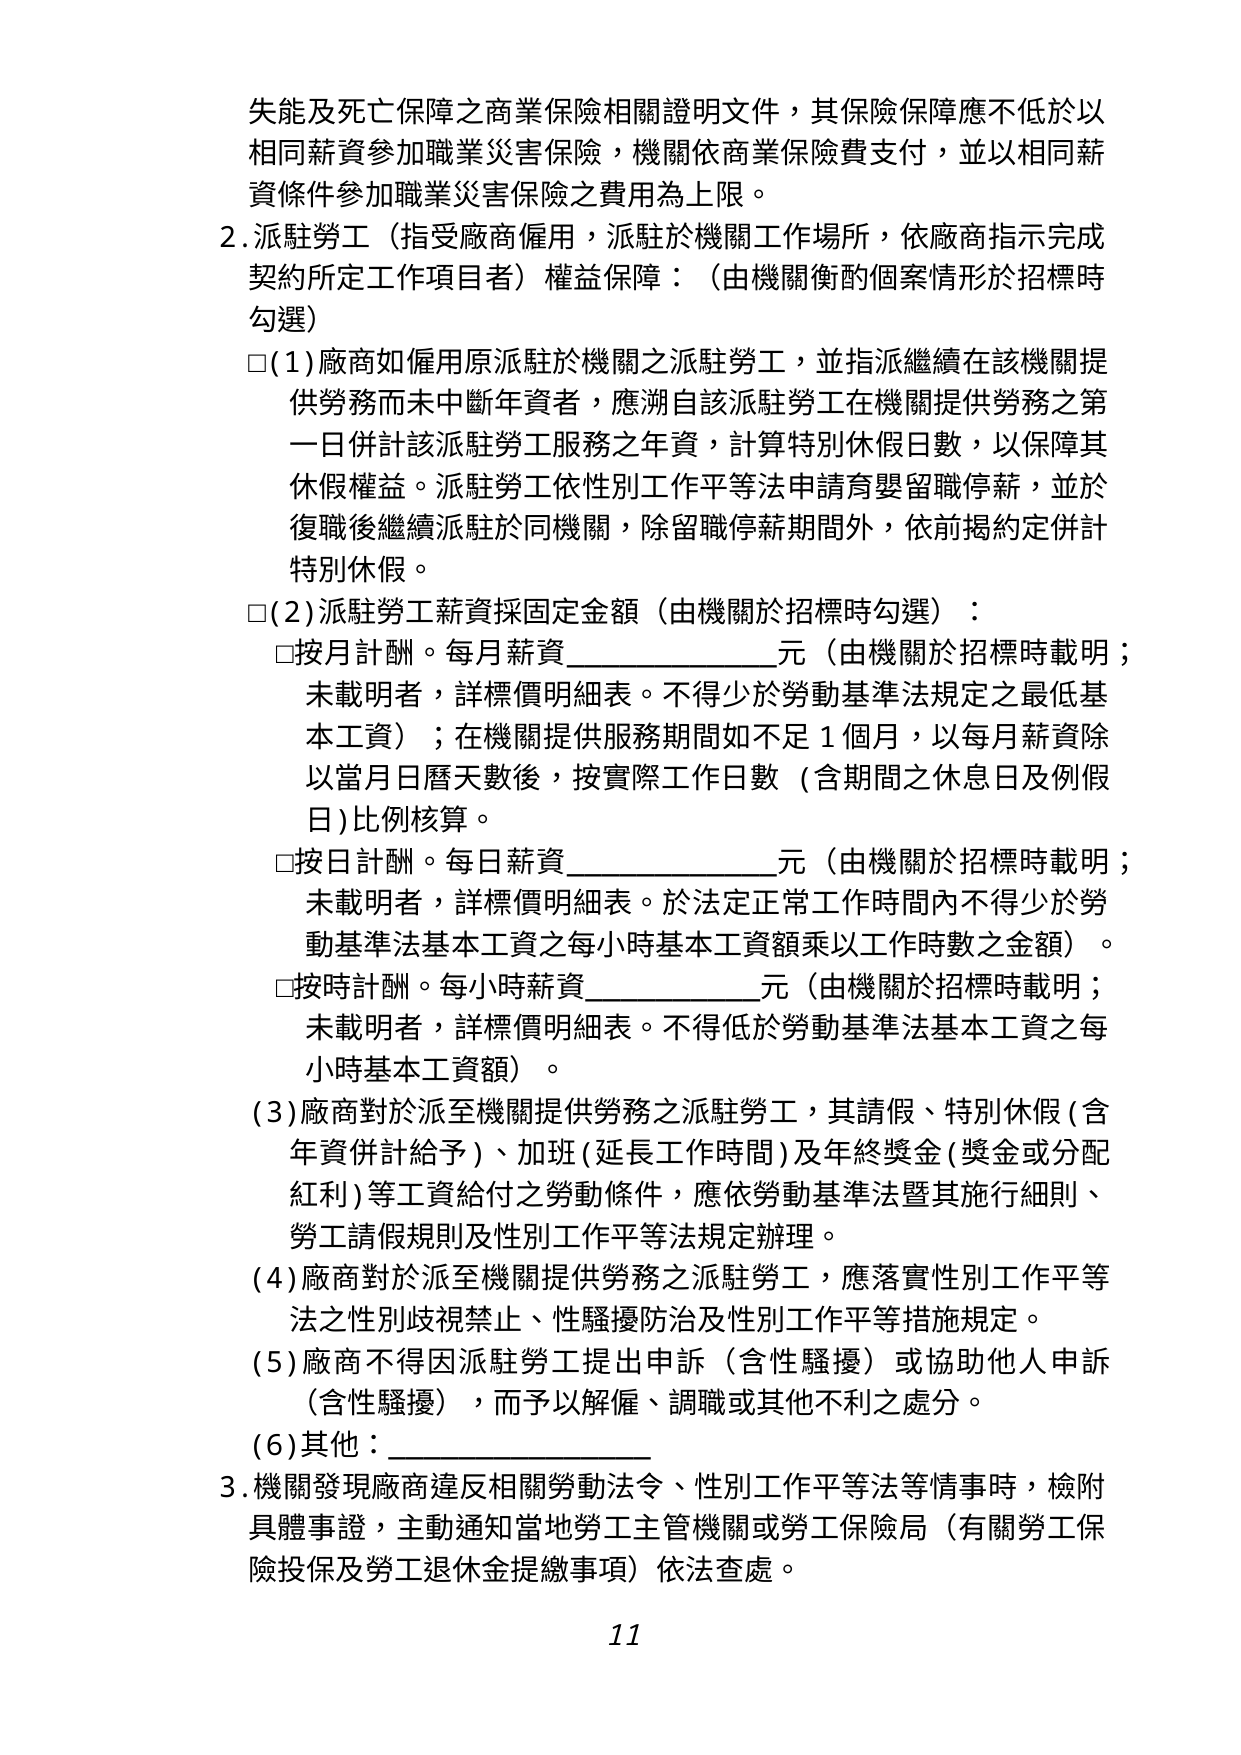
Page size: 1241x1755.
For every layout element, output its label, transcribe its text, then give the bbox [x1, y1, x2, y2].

text (3)廠商對於派至機關提供勞務之派駐勞工，其請假、特別休假(含年資併計給予)、加班(延長工作時間)及年終獎金(獎金或分配紅利)等工資給付之勞動條件，應依勞動基準法暨其施行細則、勞工請假規則及性別工作平等法規定辦理。 [248, 1089, 1110, 1255]
text (6)其他：_______________ [248, 1422, 1110, 1464]
text □(1)廠商如僱用原派駐於機關之派駐勞工，並指派繼續在該機關提供勞務而未中斷年資者，應溯自該派駐勞工在機關提供勞務之第一日併計該派駐勞工服務之年資，計算特別休假日數，以保障其休假權益。派駐勞工依性別工作平等法申請育嬰留職停薪，並於復職後繼續派駐於同機關，除留職停薪期間外，依前揭約定併計特別休假。 [248, 339, 1110, 589]
text (4)廠商對於派至機關提供勞務之派駐勞工，應落實性別工作平等法之性別歧視禁止、性騷擾防治及性別工作平等措施規定。 [248, 1255, 1110, 1339]
text 1.廠商為自然人時，應提出勞工保險及全民健康保險投保證明文件，如屬依法不得參加職業災害保險者，應提出履約期間參加含有傷害、失能及死亡保障之商業保險相關證明文件，其保險保障應不低於以相同薪資參加職業災害保險，機關依商業保險費支付，並以相同薪資條件參加職業災害保險之費用為上限。 [218, 89, 1108, 214]
text □按日計酬。每日薪資____________元（由機關於招標時載明；未載明者，詳標價明細表。於法定正常工作時間內不得少於勞動基準法基本工資之每小時基本工資額乘以工作時數之金額）。 [276, 839, 1110, 964]
text 2.派駐勞工（指受廠商僱用，派駐於機關工作場所，依廠商指示完成契約所定工作項目者）權益保障：（由機關衡酌個案情形於招標時勾選） [218, 214, 1108, 339]
text 3.機關發現廠商違反相關勞動法令、性別工作平等法等情事時，檢附具體事證，主動通知當地勞工主管機關或勞工保險局（有關勞工保險投保及勞工退休金提繳事項）依法查處。 [218, 1464, 1108, 1589]
text □按月計酬。每月薪資____________元（由機關於招標時載明；未載明者，詳標價明細表。不得少於勞動基準法規定之最低基本工資）；在機關提供服務期間如不足1個月，以每月薪資除以當月日曆天數後，按實際工作日數 (含期間之休息日及例假日)比例核算。 [276, 630, 1110, 839]
text □按時計酬。每小時薪資__________元（由機關於招標時載明；未載明者，詳標價明細表。不得低於勞動基準法基本工資之每小時基本工資額）。 [276, 964, 1110, 1089]
text (5)廠商不得因派駐勞工提出申訴（含性騷擾）或協助他人申訴（含性騷擾），而予以解僱、調職或其他不利之處分。 [248, 1339, 1110, 1422]
text □(2)派駐勞工薪資採固定金額（由機關於招標時勾選）： [248, 589, 1110, 630]
